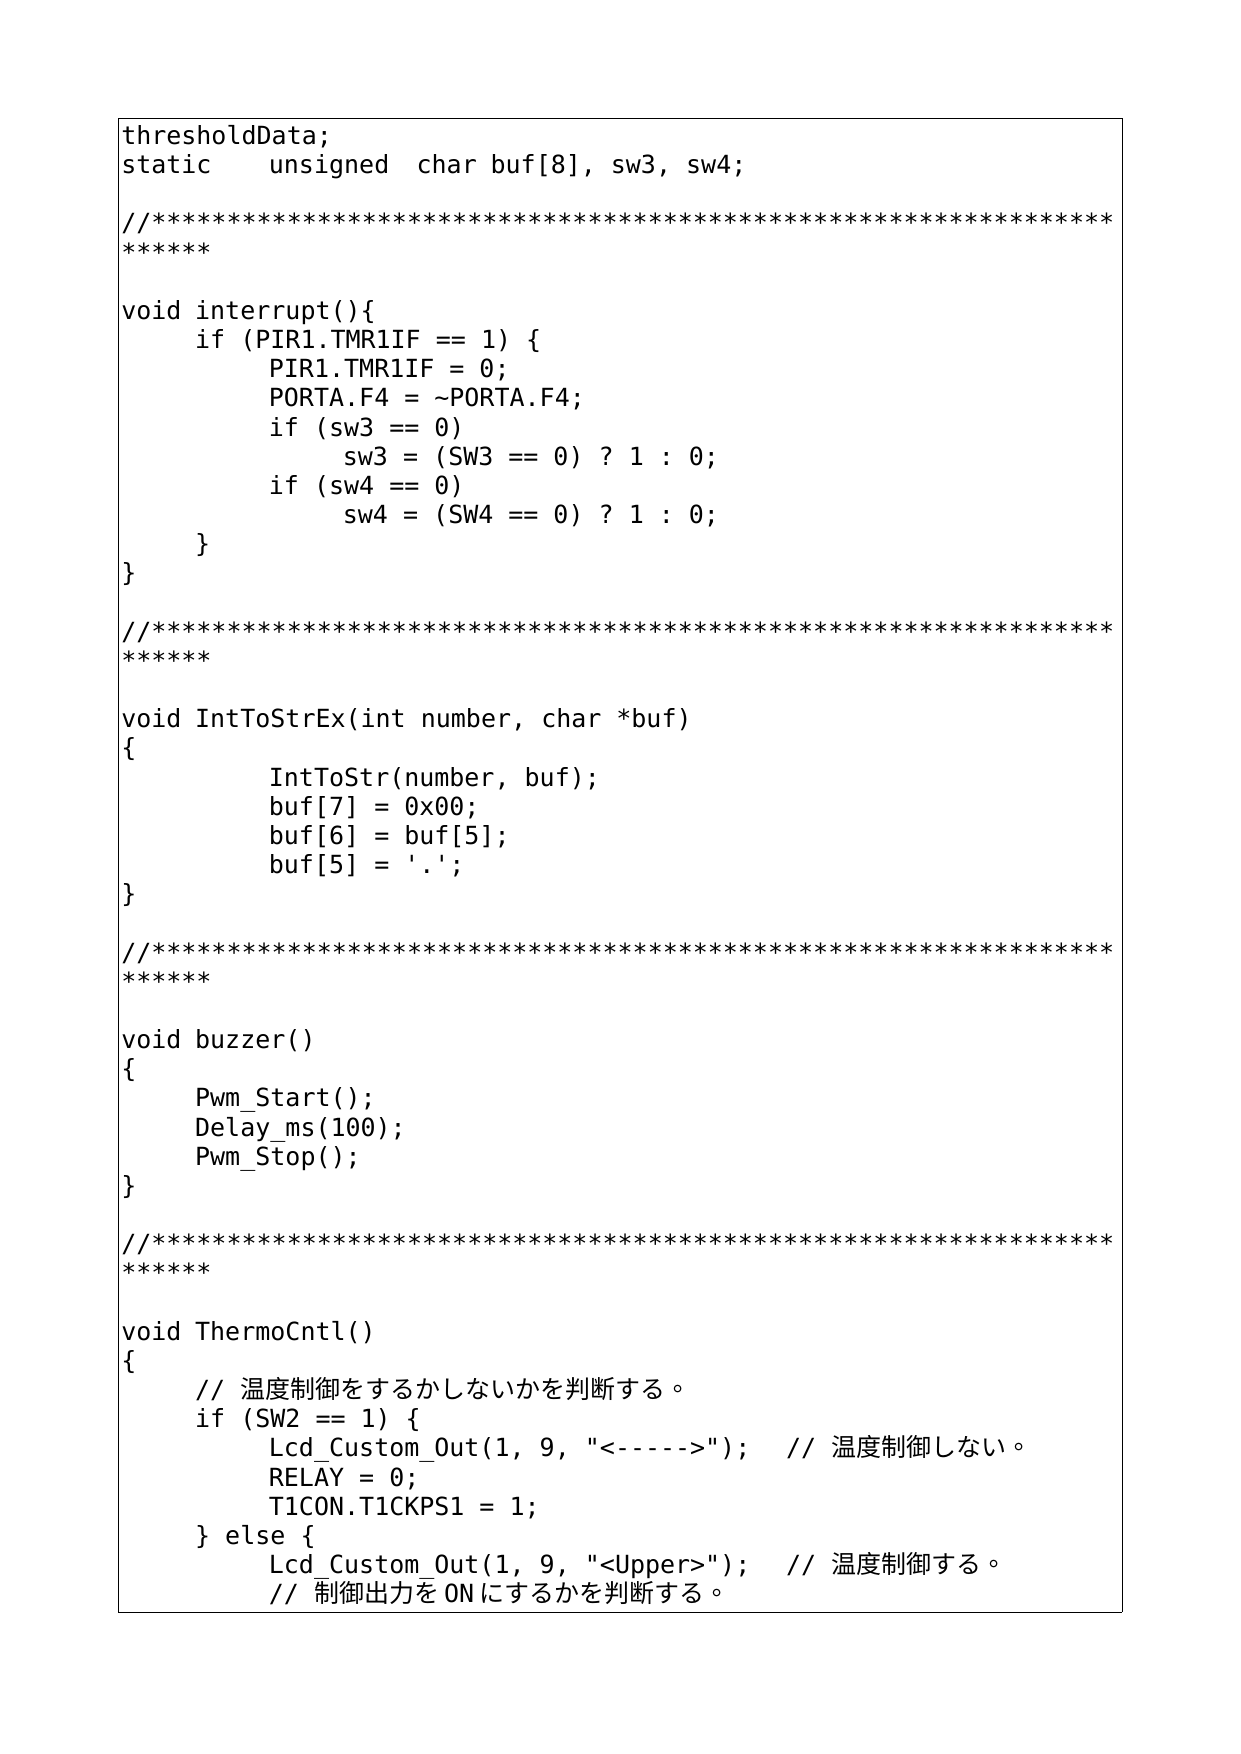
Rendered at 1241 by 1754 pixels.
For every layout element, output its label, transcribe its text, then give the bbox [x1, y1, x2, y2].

table_header thresholdData; static unsigned char buf[8], sw3, sw4; //********************************************************************** void interrupt(){ if (PIR1.TMR1IF == 1) { PIR1.TMR1IF = 0; PORTA.F4 = ~PORTA.F4; if (sw3 == 0) sw3 = (SW3 == 0) ? 1 : 0; if (sw4 == 0) sw4 = (SW4 == 0) ? 1 : 0; } } //********************************************************************** void IntToStrEx(int number, char *buf) { IntToStr(number, buf); buf[7] = 0x00; buf[6] = buf[5]; buf[5] = '.'; } //********************************************************************** void buzzer() { Pwm_Start(); Delay_ms(100); Pwm_Stop(); } //********************************************************************** void ThermoCntl() { // 温度制御をするかしないかを判断する。 if (SW2 == 1) { Lcd_Custom_Out(1, 9, "<----->"); // 温度制御しない。 RELAY = 0; T1CON.T1CKPS1 = 1; } else { Lcd_Custom_Out(1, 9, "<Upper>"); // 温度制御する。 // 制御出力をONにするかを判断する。 [119, 119, 1122, 1612]
